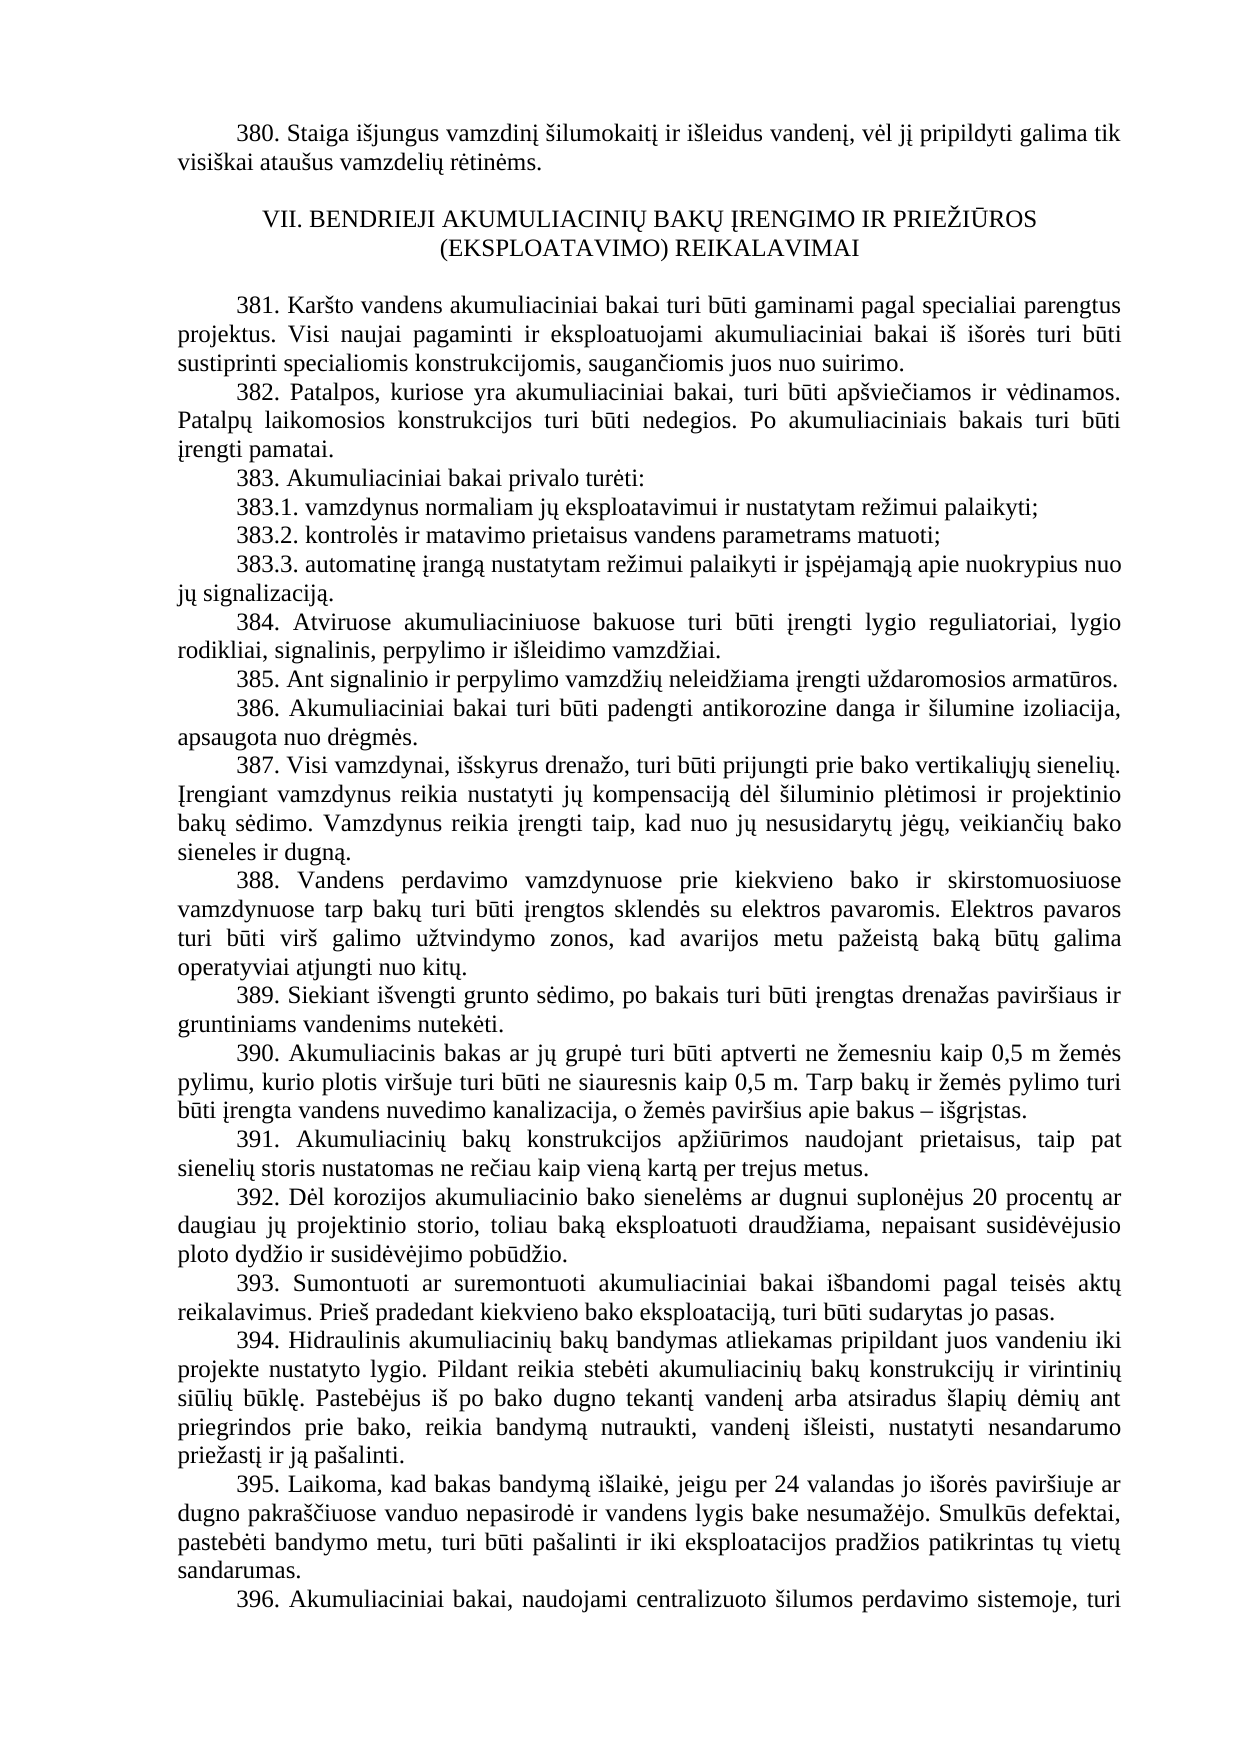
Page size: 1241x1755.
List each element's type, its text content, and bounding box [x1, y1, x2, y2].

text 396. Akumuliaciniai bakai, naudojami centralizuoto šilumos perdavimo sistemoje, turi [177, 1584, 1122, 1613]
text 386. Akumuliaciniai bakai turi būti padengti antikorozine danga ir šilumine izoliacija, apsaugota nuo drėgmės. [177, 693, 1122, 751]
text 390. Akumuliacinis bakas ar jų grupė turi būti aptverti ne žemesniu kaip 0,5 m žemės pylimu, kurio plotis viršuje turi būti ne siauresnis kaip 0,5 m. Tarp bakų ir žemės pylimo turi būti įrengta vandens nuvedimo kanalizacija, o žemės paviršius apie bakus – išgrįstas. [177, 1038, 1122, 1124]
text 395. Laikoma, kad bakas bandymą išlaikė, jeigu per 24 valandas jo išorės paviršiuje ar dugno pakraščiuose vanduo nepasirodė ir vandens lygis bake nesumažėjo. Smulkūs defektai, pastebėti bandymo metu, turi būti pašalinti ir iki eksploatacijos pradžios patikrintas tų vietų sandarumas. [177, 1469, 1122, 1584]
text 383.2. kontrolės ir matavimo prietaisus vandens parametrams matuoti; [177, 521, 1122, 549]
text 384. Atviruose akumuliaciniuose bakuose turi būti įrengti lygio reguliatoriai, lygio rodikliai, signalinis, perpylimo ir išleidimo vamzdžiai. [177, 607, 1122, 664]
text 383. Akumuliaciniai bakai privalo turėti: [177, 463, 1122, 492]
text 393. Sumontuoti ar suremontuoti akumuliaciniai bakai išbandomi pagal teisės aktų reikalavimus. Prieš pradedant kiekvieno bako eksploataciją, turi būti sudarytas jo pasas. [177, 1268, 1122, 1326]
text 392. Dėl korozijos akumuliacinio bako sienelėms ar dugnui suplonėjus 20 procentų ar daugiau jų projektinio storio, toliau baką eksploatuoti draudžiama, nepaisant susidėvėjusio ploto dydžio ir susidėvėjimo pobūdžio. [177, 1182, 1122, 1268]
text 391. Akumuliacinių bakų konstrukcijos apžiūrimos naudojant prietaisus, taip pat sienelių storis nustatomas ne rečiau kaip vieną kartą per trejus metus. [177, 1124, 1122, 1182]
text VII. BENDRIEJI AKUMULIACINIŲ BAKŲ ĮRENGIMO IR PRIEŽIŪROS (EKSPLOATAVIMO) REIKALAVIMAI [177, 204, 1122, 262]
text 389. Siekiant išvengti grunto sėdimo, po bakais turi būti įrengtas drenažas paviršiaus ir gruntiniams vandenims nutekėti. [177, 981, 1122, 1038]
text 388. Vandens perdavimo vamzdynuose prie kiekvieno bako ir skirstomuosiuose vamzdynuose tarp bakų turi būti įrengtos sklendės su elektros pavaromis. Elektros pavaros turi būti virš galimo užtvindymo zonos, kad avarijos metu pažeistą baką būtų galima operatyviai atjungti nuo kitų. [177, 866, 1122, 981]
text 385. Ant signalinio ir perpylimo vamzdžių neleidžiama įrengti uždaromosios armatūros. [177, 664, 1122, 693]
text 380. Staiga išjungus vamzdinį šilumokaitį ir išleidus vandenį, vėl jį pripildyti galima tik visiškai ataušus vamzdelių rėtinėms. [177, 118, 1122, 176]
text 383.1. vamzdynus normaliam jų eksploatavimui ir nustatytam režimui palaikyti; [177, 492, 1122, 521]
text 394. Hidraulinis akumuliacinių bakų bandymas atliekamas pripildant juos vandeniu iki projekte nustatyto lygio. Pildant reikia stebėti akumuliacinių bakų konstrukcijų ir virintinių siūlių būklę. Pastebėjus iš po bako dugno tekantį vandenį arba atsiradus šlapių dėmių ant priegrindos prie bako, reikia bandymą nutraukti, vandenį išleisti, nustatyti nesandarumo priežastį ir ją pašalinti. [177, 1326, 1122, 1469]
text 383.3. automatinę įrangą nustatytam režimui palaikyti ir įspėjamąją apie nuokrypius nuo jų signalizaciją. [177, 549, 1122, 607]
text 387. Visi vamzdynai, išskyrus drenažo, turi būti prijungti prie bako vertikaliųjų sienelių. Įrengiant vamzdynus reikia nustatyti jų kompensaciją dėl šiluminio plėtimosi ir projektinio bakų sėdimo. Vamzdynus reikia įrengti taip, kad nuo jų nesusidarytų jėgų, veikiančių bako sieneles ir dugną. [177, 751, 1122, 866]
text 382. Patalpos, kuriose yra akumuliaciniai bakai, turi būti apšviečiamos ir vėdinamos. Patalpų laikomosios konstrukcijos turi būti nedegios. Po akumuliaciniais bakais turi būti įrengti pamatai. [177, 377, 1122, 463]
text 381. Karšto vandens akumuliaciniai bakai turi būti gaminami pagal specialiai parengtus projektus. Visi naujai pagaminti ir eksploatuojami akumuliaciniai bakai iš išorės turi būti sustiprinti specialiomis konstrukcijomis, saugančiomis juos nuo suirimo. [177, 291, 1122, 377]
